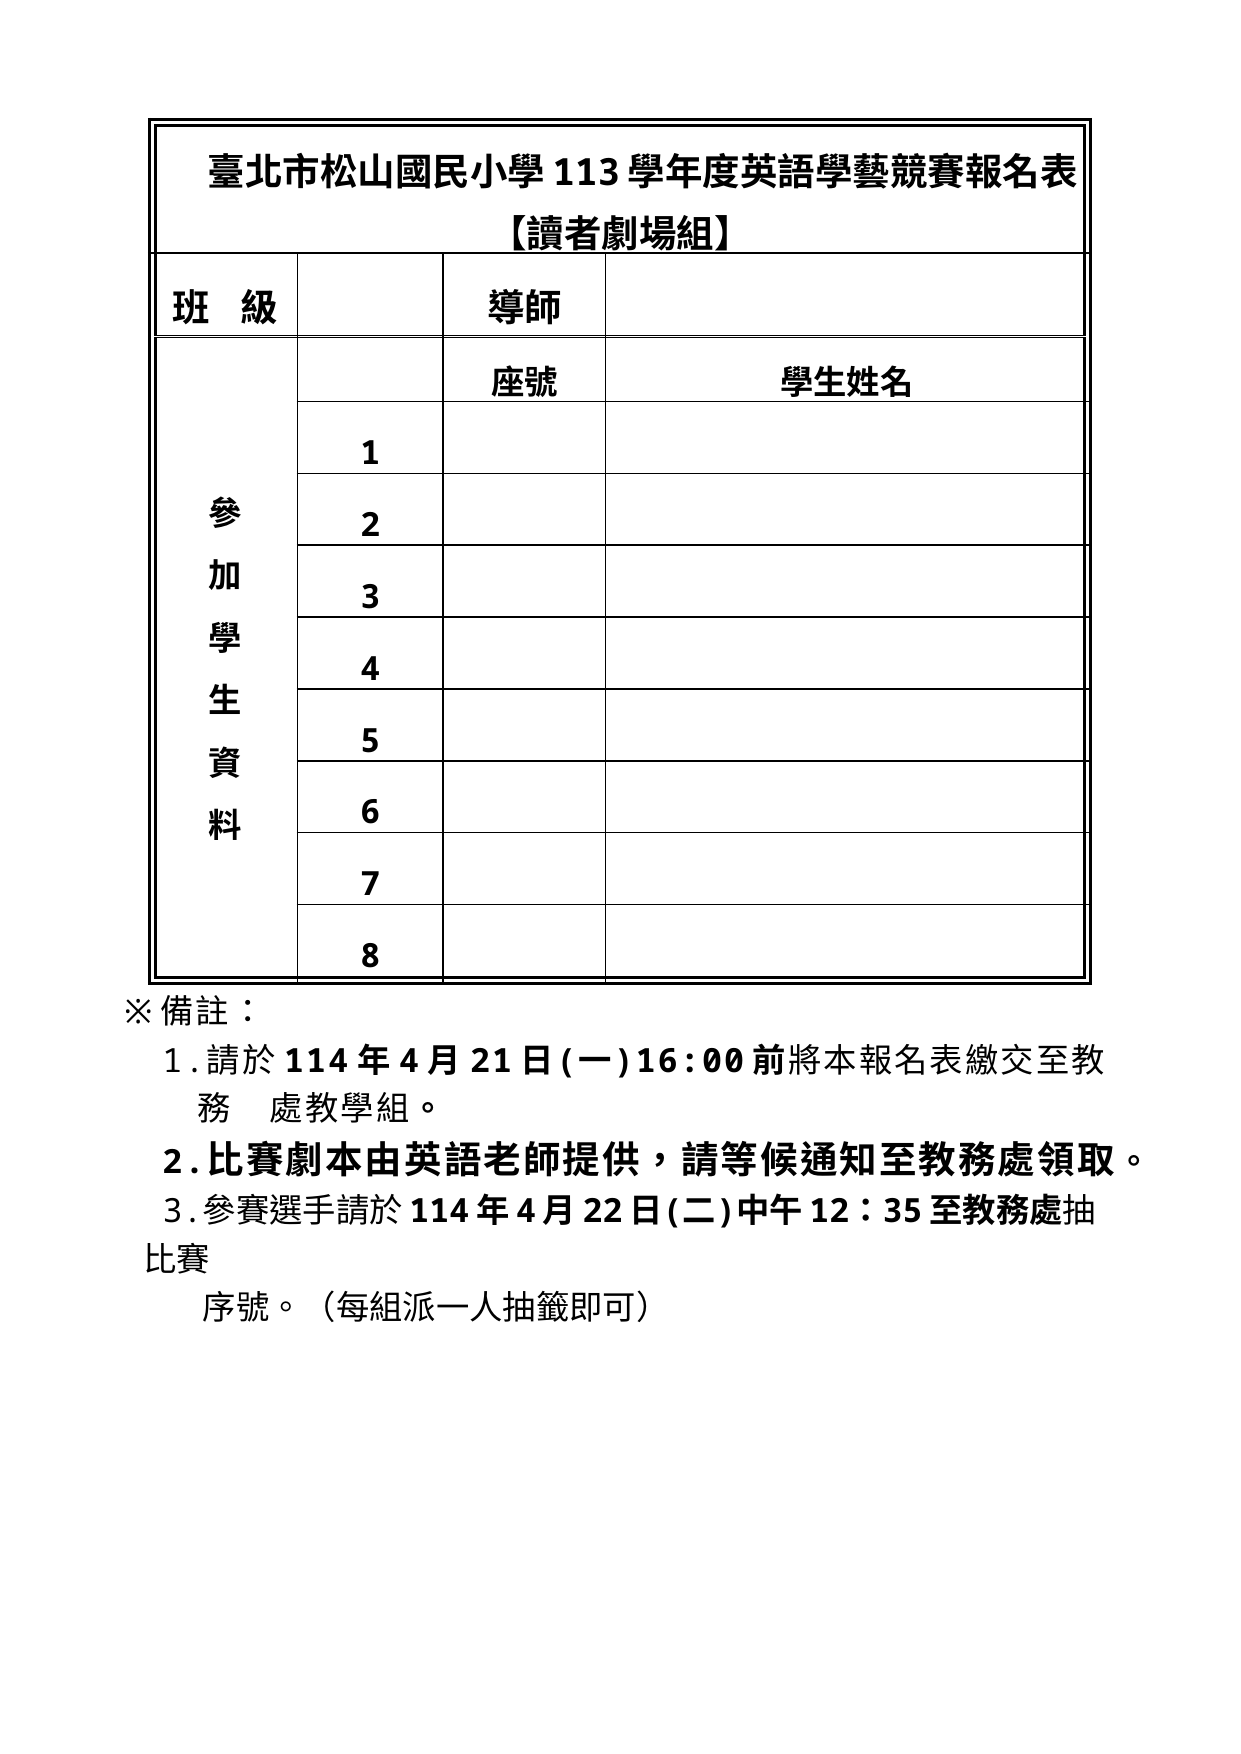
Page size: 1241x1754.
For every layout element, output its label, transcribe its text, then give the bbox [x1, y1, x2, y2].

table_cell [444, 690, 605, 760]
table_cell 座號 [444, 338, 605, 401]
table_cell 導師 [444, 254, 605, 335]
table_cell [606, 402, 1083, 472]
table_cell [444, 474, 605, 544]
table_header 臺北市松山國民小學113學年度英語學藝競賽報名表 【讀者劇場組】 [153, 121, 1088, 252]
table_cell 5 [298, 690, 442, 760]
table_cell [444, 546, 605, 616]
table_cell 學生姓名 [606, 338, 1083, 401]
table_cell [606, 762, 1083, 832]
table_cell [298, 338, 442, 401]
table_cell [298, 254, 442, 335]
table_cell [444, 402, 605, 472]
table_cell 班級 [157, 254, 297, 335]
table_cell 參 加 學 生 資 料 [157, 338, 297, 976]
table_cell [606, 690, 1083, 760]
table_cell [444, 833, 605, 904]
table_cell [606, 474, 1083, 544]
table_cell [606, 546, 1083, 616]
table_cell 2 [298, 474, 442, 544]
table_cell 3 [298, 546, 442, 616]
table_cell [606, 618, 1083, 688]
table_cell [444, 618, 605, 688]
table_cell [606, 833, 1083, 904]
table_cell 8 [298, 905, 442, 976]
text 1.請於114年4月21日(一)16:00前將本報名表繳交至教務 處教學組。 [118, 1033, 1122, 1130]
text ※備註： [118, 985, 1122, 1033]
table_cell 6 [298, 762, 442, 832]
table_cell [444, 762, 605, 832]
table_cell 1 [298, 402, 442, 472]
table_cell 4 [298, 618, 442, 688]
table_cell [606, 254, 1083, 335]
text 2.比賽劇本由英語老師提供，請等候通知至教務處領取。 [118, 1130, 1122, 1184]
table_cell [444, 905, 605, 976]
text 序號。（每組派一人抽籤即可） [143, 1281, 1122, 1329]
text 3.參賽選手請於114年4月22日(二)中午12：35至教務處抽比賽 [143, 1184, 1122, 1281]
table_cell 7 [298, 833, 442, 904]
table_cell [606, 905, 1083, 976]
